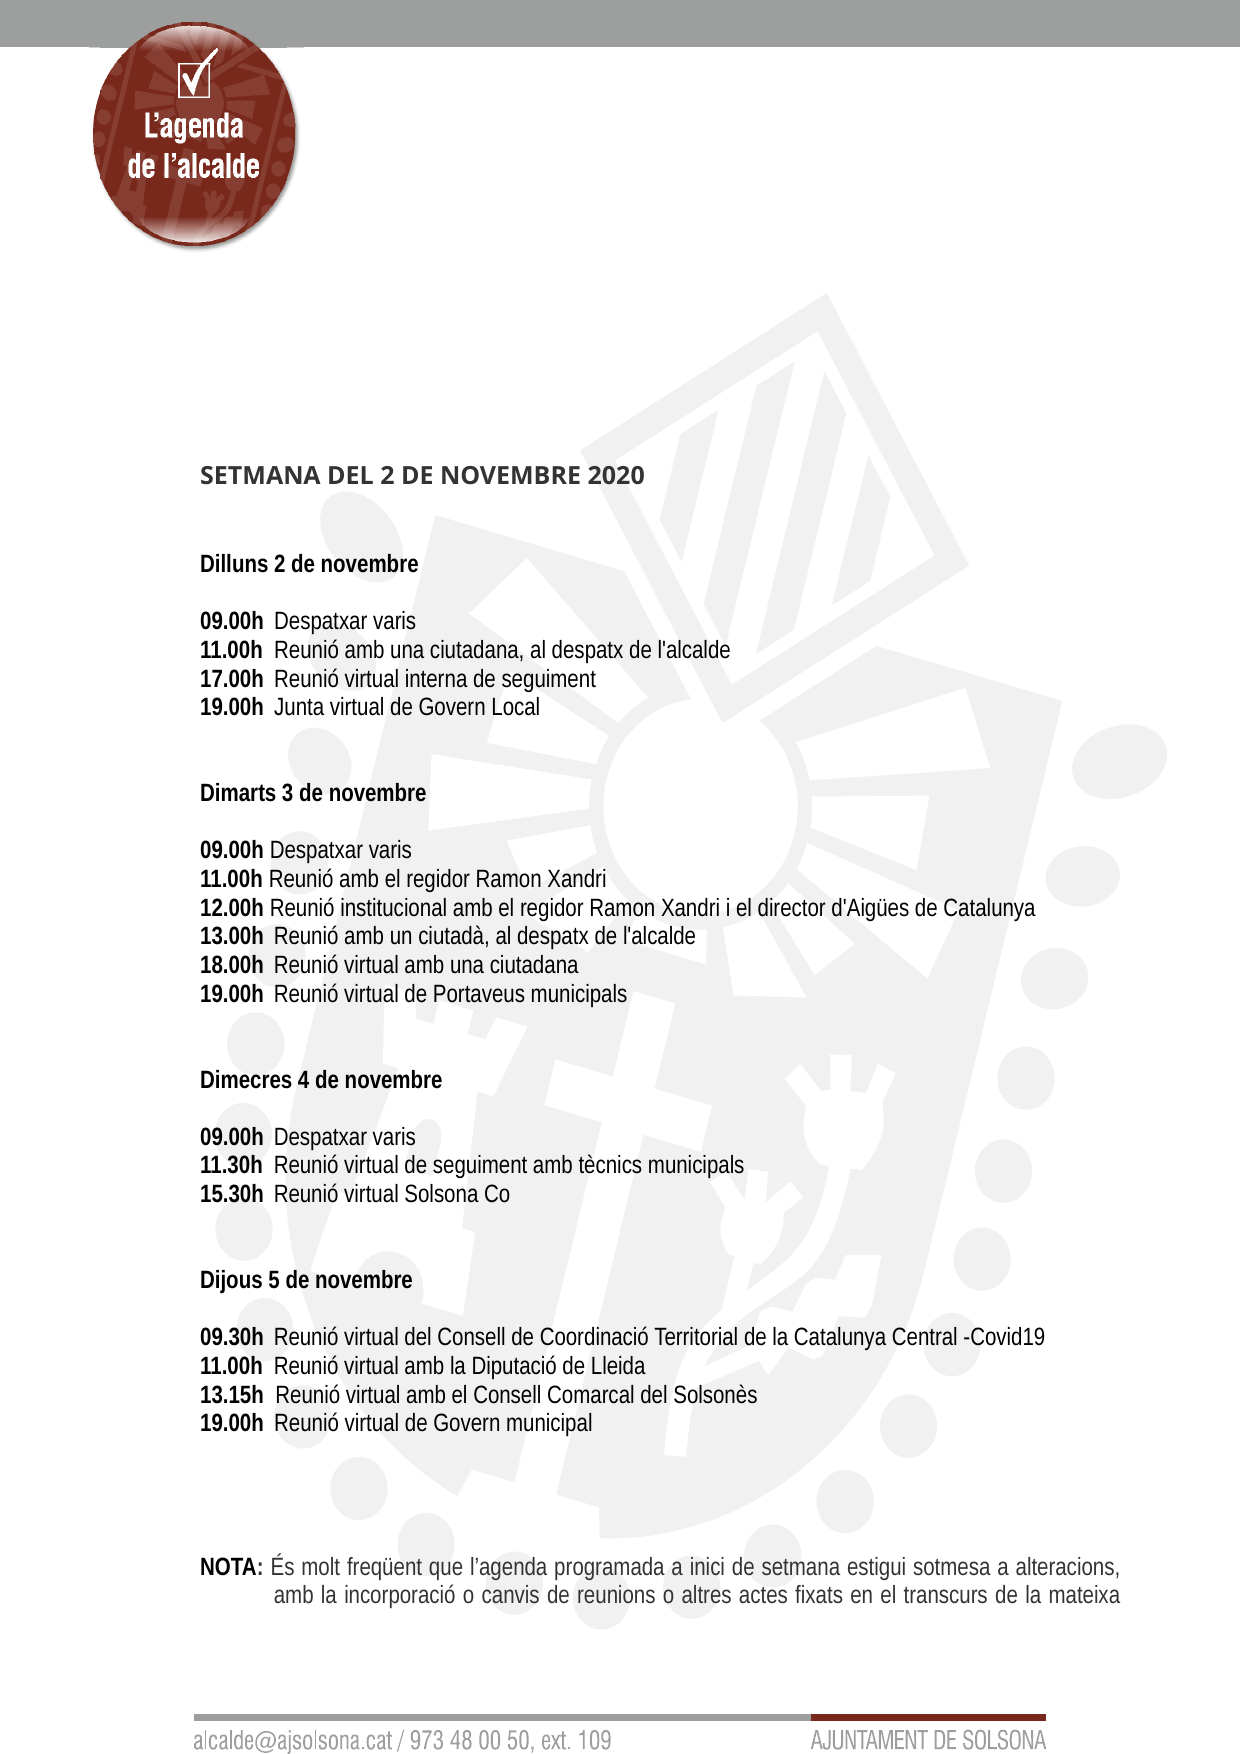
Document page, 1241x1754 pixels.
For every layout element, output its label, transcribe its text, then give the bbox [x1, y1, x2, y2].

text 19.00h Junta virtual de Govern Local [865, 692, 975, 721]
text 18.00h Reunió virtual amb una ciutadana [996, 950, 1041, 979]
text 18.00h Reunió virtual amb una ciutadana [200, 950, 256, 979]
text 19.00h Junta virtual de Govern Local [1036, 692, 1122, 721]
text 19.00h Reunió virtual de Govern municipal [526, 1408, 576, 1437]
text 13.00h Reunió amb un ciutadà, al despatx de l'alcalde [626, 921, 707, 950]
text 17.00h Reunió virtual interna de seguiment [200, 663, 398, 692]
text 15.30h Reunió virtual Solsona Co [582, 1179, 632, 1208]
text 19.00h Reunió virtual de Govern municipal [837, 1408, 884, 1437]
text Dimecres 4 de novembre [200, 1064, 301, 1093]
text 18.00h Reunió virtual amb una ciutadana [895, 950, 940, 977]
text 09.00h Despatxar varis [788, 606, 853, 635]
text 09.00h Despatxar varis [315, 835, 357, 864]
text SETMANA DEL 2 DE NOVEMBRE 2020 [616, 458, 674, 492]
text 13.00h Reunió amb un ciutadà, al despatx de l'alcalde [724, 921, 779, 950]
text 11.00h Reunió amb una ciutadana, al despatx de l'alcalde [362, 635, 405, 663]
text Dimarts 3 de novembre [812, 796, 929, 807]
text 11.30h Reunió virtual de seguiment amb tècnics municipals [589, 1151, 639, 1179]
text 12.00h Reunió institucional amb el regidor Ramon Xandri i el director d'Aigües de Catalunya [544, 893, 627, 921]
text 19.00h Junta virtual de Govern Local [494, 692, 584, 721]
text 12.00h Reunió institucional amb el regidor Ramon Xandri i el director d'Aigües de Catalunya [1014, 893, 1122, 921]
text Dilluns 2 de novembre [394, 549, 426, 578]
text 17.00h Reunió virtual interna de seguiment [673, 663, 705, 692]
text 09.30h Reunió virtual del Consell de Coordinació Territorial de la Catalunya Central -Covid19 [740, 1322, 836, 1351]
text 11.00h Reunió virtual amb la Diputació de Lleida [540, 1351, 590, 1380]
text SETMANA DEL 2 DE NOVEMBRE 2020 [871, 458, 900, 492]
text Dilluns 2 de novembre [807, 549, 845, 578]
text 13.15h Reunió virtual amb el Consell Comarcal del Solsonès [533, 1380, 583, 1408]
text 15.30h Reunió virtual Solsona Co [819, 1179, 848, 1208]
text NOTA: És molt freqüent que l’agenda programada a inici de setmana estigui sotmesa a alteracions, amb la incorporació o canvis de reunions o altres actes fixats en el transcurs de la mateixa setmana. [524, 1552, 1122, 1609]
text 19.00h Reunió virtual de Portaveus municipals [1069, 979, 1122, 1007]
text Dijous 5 de novembre [417, 1265, 470, 1294]
text 09.00h Despatxar varis [729, 606, 767, 635]
text 09.00h Despatxar varis [643, 606, 676, 635]
text 11.00h Reunió amb el regidor Ramon Xandri [200, 864, 288, 893]
text 11.00h Reunió amb el regidor Ramon Xandri [311, 864, 350, 893]
text Dijous 5 de novembre [802, 1265, 879, 1294]
text 09.00h Despatxar varis [800, 844, 852, 864]
text 11.00h Reunió amb el regidor Ramon Xandri [620, 864, 782, 893]
text 13.15h Reunió virtual amb el Consell Comarcal del Solsonès [200, 1380, 359, 1408]
text Dimarts 3 de novembre [604, 778, 797, 807]
text 11.00h Reunió amb el regidor Ramon Xandri [798, 864, 917, 893]
text 11.30h Reunió virtual de seguiment amb tècnics municipals [200, 1151, 286, 1179]
text Dilluns 2 de novembre [662, 549, 716, 578]
text 09.00h Despatxar varis [596, 1122, 707, 1151]
text NOTA: És molt freqüent que l’agenda programada a inici de setmana estigui sotmesa a alteracions, amb la incorporació o canvis de reunions o altres actes fixats en el transcurs de la mateixa setmana. [200, 1552, 505, 1609]
text 13.00h Reunió amb un ciutadà, al despatx de l'alcalde [1003, 921, 1122, 950]
text 11.30h Reunió virtual de seguiment amb tècnics municipals [1027, 1151, 1122, 1179]
text 19.00h Reunió virtual de Govern municipal [326, 1408, 383, 1437]
text Dimarts 3 de novembre [200, 778, 371, 807]
text SETMANA DEL 2 DE NOVEMBRE 2020 [828, 458, 867, 492]
text Dijous 5 de novembre [561, 1265, 611, 1294]
text 18.00h Reunió virtual amb una ciutadana [1071, 950, 1122, 979]
text 09.30h Reunió virtual del Consell de Coordinació Territorial de la Catalunya Central -Covid19 [973, 1322, 1122, 1351]
text 19.00h Reunió virtual de Portaveus municipals [732, 979, 805, 997]
text 15.30h Reunió virtual Solsona Co [332, 1179, 467, 1208]
text 17.00h Reunió virtual interna de seguiment [722, 663, 764, 683]
text Dilluns 2 de novembre [952, 549, 1122, 578]
text 12.00h Reunió institucional amb el regidor Ramon Xandri i el director d'Aigües de Catalunya [200, 893, 343, 921]
text 18.00h Reunió virtual amb una ciutadana [298, 950, 329, 979]
text Dimarts 3 de novembre [1037, 778, 1122, 807]
text 19.00h Junta virtual de Govern Local [728, 692, 802, 721]
text Dilluns 2 de novembre [553, 549, 646, 578]
text 09.00h Despatxar varis [832, 835, 922, 864]
text 18.00h Reunió virtual amb una ciutadana [727, 950, 795, 979]
text 12.00h Reunió institucional amb el regidor Ramon Xandri i el director d'Aigües de Catalunya [827, 893, 957, 921]
text Dimecres 4 de novembre [867, 1065, 895, 1093]
text Dilluns 2 de novembre [200, 549, 357, 578]
text SETMANA DEL 2 DE NOVEMBRE 2020 [699, 458, 738, 492]
text 17.00h Reunió virtual interna de seguiment [538, 663, 642, 692]
text 09.00h Despatxar varis [863, 606, 1122, 635]
text 19.00h Reunió virtual de Govern municipal [200, 1408, 280, 1437]
text 11.00h Reunió amb una ciutadana, al despatx de l'alcalde [200, 635, 310, 663]
text SETMANA DEL 2 DE NOVEMBRE 2020 [764, 458, 803, 492]
text 09.00h Despatxar varis [508, 835, 596, 864]
text Dijous 5 de novembre [726, 1265, 812, 1294]
text 11.00h Reunió amb el regidor Ramon Xandri [517, 864, 574, 889]
text 09.00h Despatxar varis [804, 1122, 883, 1151]
text 11.30h Reunió virtual de seguiment amb tècnics municipals [358, 1151, 470, 1179]
text 09.00h Despatxar varis [954, 1122, 1122, 1151]
text Dilluns 2 de novembre [743, 549, 781, 578]
text 17.00h Reunió virtual interna de seguiment [938, 663, 1122, 692]
text 13.00h Reunió amb un ciutadà, al despatx de l'alcalde [200, 921, 336, 950]
text 11.00h Reunió amb una ciutadana, al despatx de l'alcalde [500, 635, 617, 663]
text 09.00h Despatxar varis [200, 606, 412, 635]
text 17.00h Reunió virtual interna de seguiment [773, 663, 848, 692]
text 19.00h Reunió virtual de Portaveus municipals [989, 979, 1037, 1007]
text 13.00h Reunió amb un ciutadà, al despatx de l'alcalde [860, 921, 953, 950]
text Dimecres 4 de novembre [1052, 1064, 1122, 1093]
text Dimecres 4 de novembre [548, 1064, 666, 1093]
text 19.00h Reunió virtual de Govern municipal [933, 1408, 1122, 1437]
text 11.00h Reunió virtual amb la Diputació de Lleida [676, 1351, 785, 1380]
text 11.00h Reunió amb el regidor Ramon Xandri [561, 868, 620, 893]
text Dimarts 3 de novembre [430, 778, 591, 807]
text 11.00h Reunió virtual amb la Diputació de Lleida [200, 1351, 340, 1380]
text Dijous 5 de novembre [311, 1265, 360, 1282]
text Dilluns 2 de novembre [507, 559, 543, 578]
text 09.00h Despatxar varis [269, 1122, 289, 1151]
text 18.00h Reunió virtual amb una ciutadana [800, 950, 845, 974]
text Dimecres 4 de novembre [968, 1064, 1000, 1093]
text Dijous 5 de novembre [200, 1265, 302, 1294]
text 19.00h Reunió virtual de Portaveus municipals [200, 979, 322, 1007]
text 19.00h Junta virtual de Govern Local [643, 692, 720, 721]
text 12.00h Reunió institucional amb el regidor Ramon Xandri i el director d'Aigües de Catalunya [645, 893, 757, 913]
text 15.30h Reunió virtual Solsona Co [200, 1179, 286, 1208]
text 11.00h Reunió virtual amb la Diputació de Lleida [881, 1351, 1122, 1380]
text 13.00h Reunió amb un ciutadà, al despatx de l'alcalde [782, 921, 854, 950]
text Dilluns 2 de novembre [872, 549, 933, 578]
text SETMANA DEL 2 DE NOVEMBRE 2020 [200, 458, 601, 492]
text Dimecres 4 de novembre [786, 1064, 858, 1093]
text 09.00h Despatxar varis [200, 835, 284, 864]
text 09.00h Despatxar varis [1024, 835, 1122, 864]
text 09.00h Despatxar varis [470, 606, 592, 635]
text 09.00h Despatxar varis [200, 1122, 218, 1151]
text 13.15h Reunió virtual amb el Consell Comarcal del Solsonès [670, 1380, 712, 1408]
text SETMANA DEL 2 DE NOVEMBRE 2020 [914, 458, 1122, 492]
text 19.00h Junta virtual de Govern Local [200, 692, 391, 721]
text 11.30h Reunió virtual de seguiment amb tècnics municipals [811, 1151, 874, 1179]
text 11.00h Reunió amb el regidor Ramon Xandri [1017, 864, 1050, 893]
text 13.15h Reunió virtual amb el Consell Comarcal del Solsonès [862, 1380, 1122, 1408]
text 11.00h Reunió amb una ciutadana, al despatx de l'alcalde [707, 635, 808, 663]
text 11.00h Reunió amb una ciutadana, al despatx de l'alcalde [819, 635, 1122, 663]
text 15.30h Reunió virtual Solsona Co [940, 1179, 1122, 1208]
text Dijous 5 de novembre [919, 1265, 1122, 1294]
text 09.00h Despatxar varis [438, 1122, 474, 1151]
text Dimecres 4 de novembre [388, 1064, 508, 1093]
text 19.00h Junta virtual de Govern Local [578, 692, 647, 721]
text 15.30h Reunió virtual Solsona Co [711, 1179, 802, 1208]
text 09.00h Despatxar varis [368, 1122, 419, 1151]
text 13.00h Reunió amb un ciutadà, al despatx de l'alcalde [538, 921, 611, 950]
text 09.00h Despatxar varis [608, 835, 794, 864]
text 09.00h Despatxar varis [692, 606, 719, 635]
